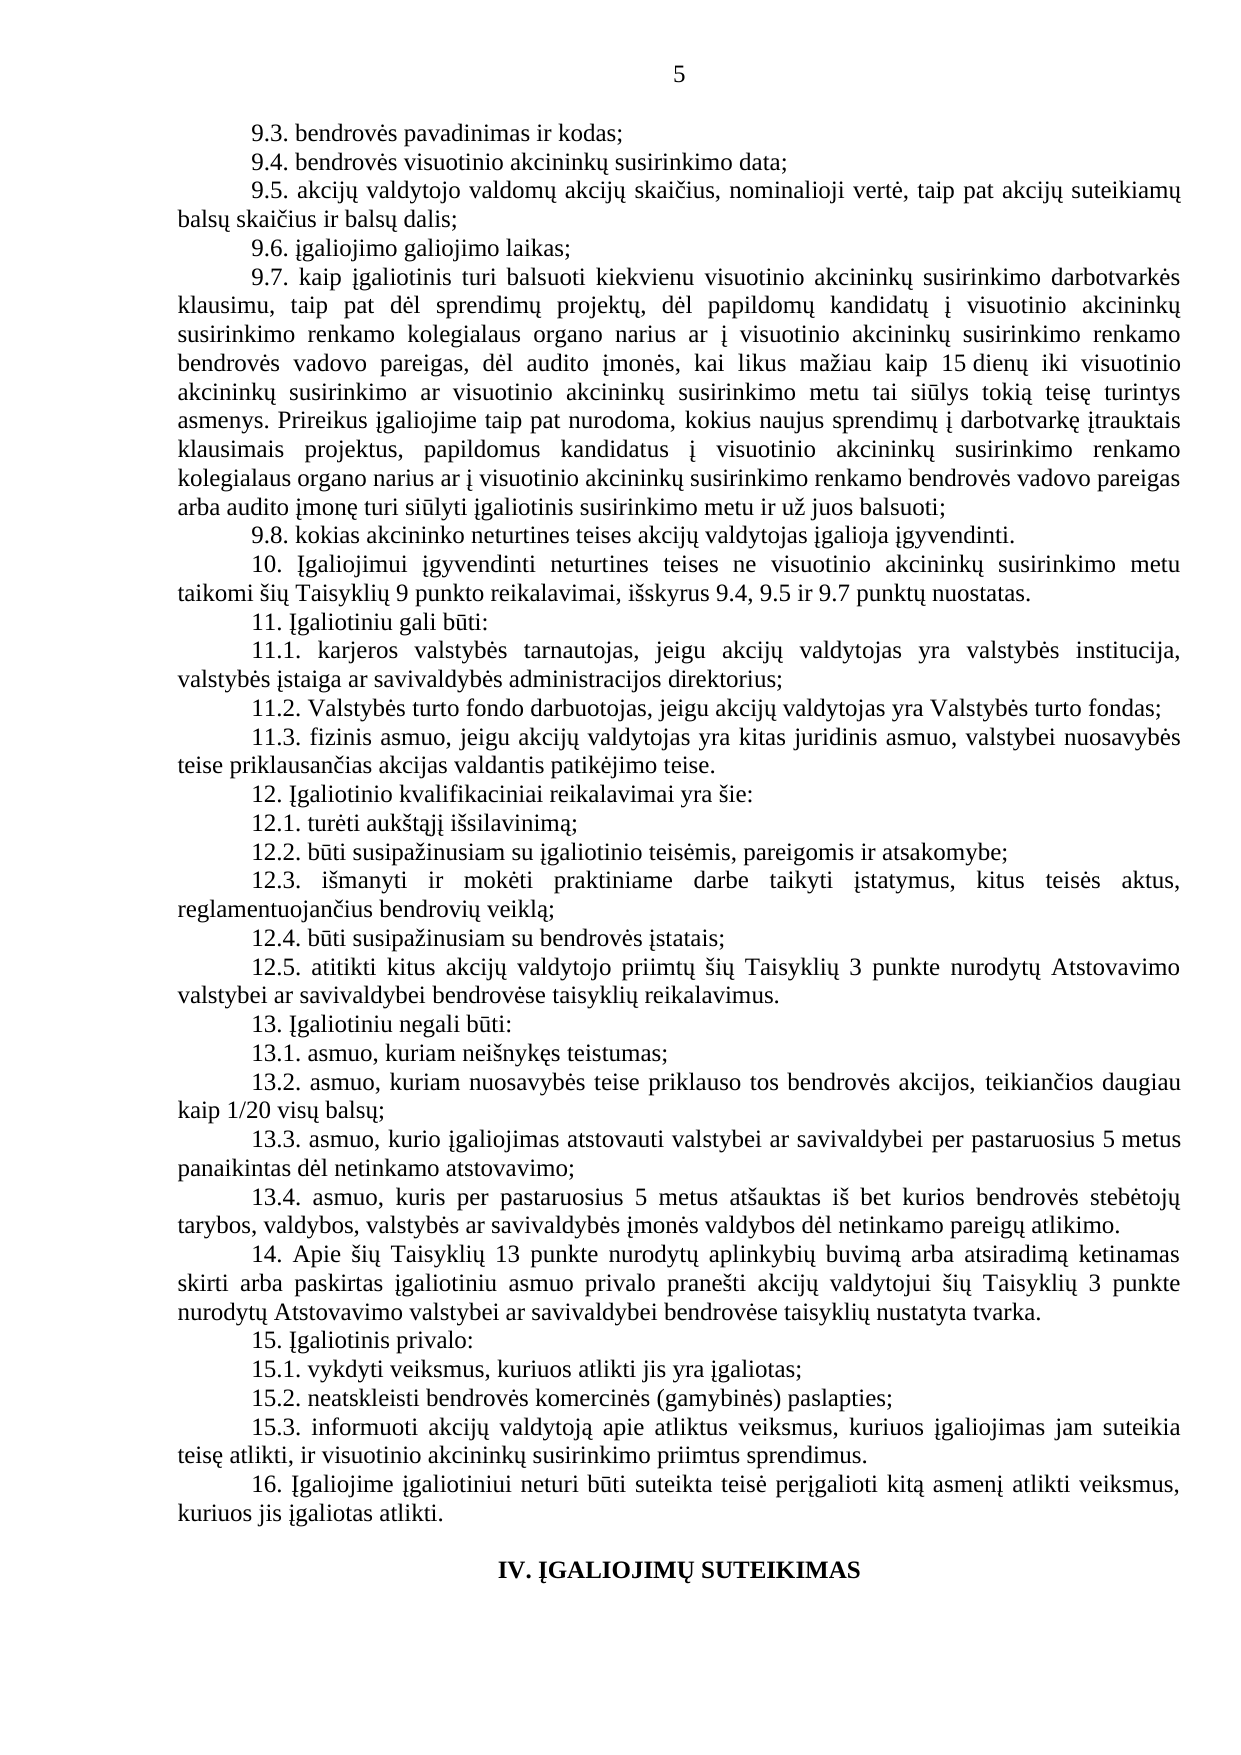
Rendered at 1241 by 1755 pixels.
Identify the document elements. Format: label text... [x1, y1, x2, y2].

text 13.3. asmuo, kurio įgaliojimas atstovauti valstybei ar savivaldybei per pastaruosius 5 metus panaikintas dėl netinkamo atstovavimo; [177, 1124, 1181, 1182]
text 11.1. karjeros valstybės tarnautojas, jeigu akcijų valdytojas yra valstybės institucija, valstybės įstaiga ar savivaldybės administracijos direktorius; [177, 636, 1181, 693]
text 9.7. kaip įgaliotinis turi balsuoti kiekvienu visuotinio akcininkų susirinkimo darbotvarkės klausimu, taip pat dėl sprendimų projektų, dėl papildomų kandidatų į visuotinio akcininkų susirinkimo renkamo kolegialaus organo narius ar į visuotinio akcininkų susirinkimo renkamo bendrovės vadovo pareigas, dėl audito įmonės, kai likus mažiau kaip 15 dienų iki visuotinio akcininkų susirinkimo ar visuotinio akcininkų susirinkimo metu tai siūlys tokią teisę turintys asmenys. Prireikus įgaliojime taip pat nurodoma, kokius naujus sprendimų į darbotvarkę įtrauktais klausimais projektus, papildomus kandidatus į visuotinio akcininkų susirinkimo renkamo kolegialaus organo narius ar į visuotinio akcininkų susirinkimo renkamo bendrovės vadovo pareigas arba audito įmonę turi siūlyti įgaliotinis susirinkimo metu ir už juos balsuoti; [177, 262, 1181, 521]
text 12.5. atitikti kitus akcijų valdytojo priimtų šių Taisyklių 3 punkte nurodytų Atstovavimo valstybei ar savivaldybei bendrovėse taisyklių reikalavimus. [177, 952, 1181, 1009]
text 13. Įgaliotiniu negali būti: [177, 1009, 1181, 1038]
text 9.4. bendrovės visuotinio akcininkų susirinkimo data; [177, 147, 1181, 176]
text 12.4. būti susipažinusiam su bendrovės įstatais; [177, 923, 1181, 952]
text 13.2. asmuo, kuriam nuosavybės teise priklauso tos bendrovės akcijos, teikiančios daugiau kaip 1/20 visų balsų; [177, 1067, 1181, 1124]
text 12.1. turėti aukštąjį išsilavinimą; [177, 808, 1181, 837]
text 11.3. fizinis asmuo, jeigu akcijų valdytojas yra kitas juridinis asmuo, valstybei nuosavybės teise priklausančias akcijas valdantis patikėjimo teise. [177, 722, 1181, 779]
text 11.2. Valstybės turto fondo darbuotojas, jeigu akcijų valdytojas yra Valstybės turto fondas; [177, 693, 1181, 722]
text 12. Įgaliotinio kvalifikaciniai reikalavimai yra šie: [177, 779, 1181, 808]
text 15.2. neatskleisti bendrovės komercinės (gamybinės) paslapties; [177, 1383, 1181, 1412]
text 9.3. bendrovės pavadinimas ir kodas; [177, 118, 1181, 147]
text 12.2. būti susipažinusiam su įgaliotinio teisėmis, pareigomis ir atsakomybe; [177, 837, 1181, 866]
text 12.3. išmanyti ir mokėti praktiniame darbe taikyti įstatymus, kitus teisės aktus, reglamentuojančius bendrovių veiklą; [177, 866, 1181, 923]
text 13.1. asmuo, kuriam neišnykęs teistumas; [177, 1038, 1181, 1067]
text 13.4. asmuo, kuris per pastaruosius 5 metus atšauktas iš bet kurios bendrovės stebėtojų tarybos, valdybos, valstybės ar savivaldybės įmonės valdybos dėl netinkamo pareigų atlikimo. [177, 1182, 1181, 1239]
text 15. Įgaliotinis privalo: [177, 1326, 1181, 1354]
text 14. Apie šių Taisyklių 13 punkte nurodytų aplinkybių buvimą arba atsiradimą ketinamas skirti arba paskirtas įgaliotiniu asmuo privalo pranešti akcijų valdytojui šių Taisyklių 3 punkte nurodytų Atstovavimo valstybei ar savivaldybei bendrovėse taisyklių nustatyta tvarka. [177, 1239, 1181, 1326]
text IV. ĮGALIOJIMŲ SUTEIKIMAS [177, 1556, 1181, 1584]
text 9.6. įgaliojimo galiojimo laikas; [177, 233, 1181, 262]
text 9.8. kokias akcininko neturtines teises akcijų valdytojas įgalioja įgyvendinti. [177, 521, 1181, 549]
text 15.1. vykdyti veiksmus, kuriuos atlikti jis yra įgaliotas; [177, 1354, 1181, 1383]
text 15.3. informuoti akcijų valdytoją apie atliktus veiksmus, kuriuos įgaliojimas jam suteikia teisę atlikti, ir visuotinio akcininkų susirinkimo priimtus sprendimus. [177, 1412, 1181, 1469]
text 10. Įgaliojimui įgyvendinti neturtines teises ne visuotinio akcininkų susirinkimo metu taikomi šių Taisyklių 9 punkto reikalavimai, išskyrus 9.4, 9.5 ir 9.7 punktų nuostatas. [177, 549, 1181, 607]
text 9.5. akcijų valdytojo valdomų akcijų skaičius, nominalioji vertė, taip pat akcijų suteikiamų balsų skaičius ir balsų dalis; [177, 176, 1181, 233]
text 11. Įgaliotiniu gali būti: [177, 607, 1181, 636]
text 16. Įgaliojime įgaliotiniui neturi būti suteikta teisė perįgalioti kitą asmenį atlikti veiksmus, kuriuos jis įgaliotas atlikti. [177, 1469, 1181, 1527]
